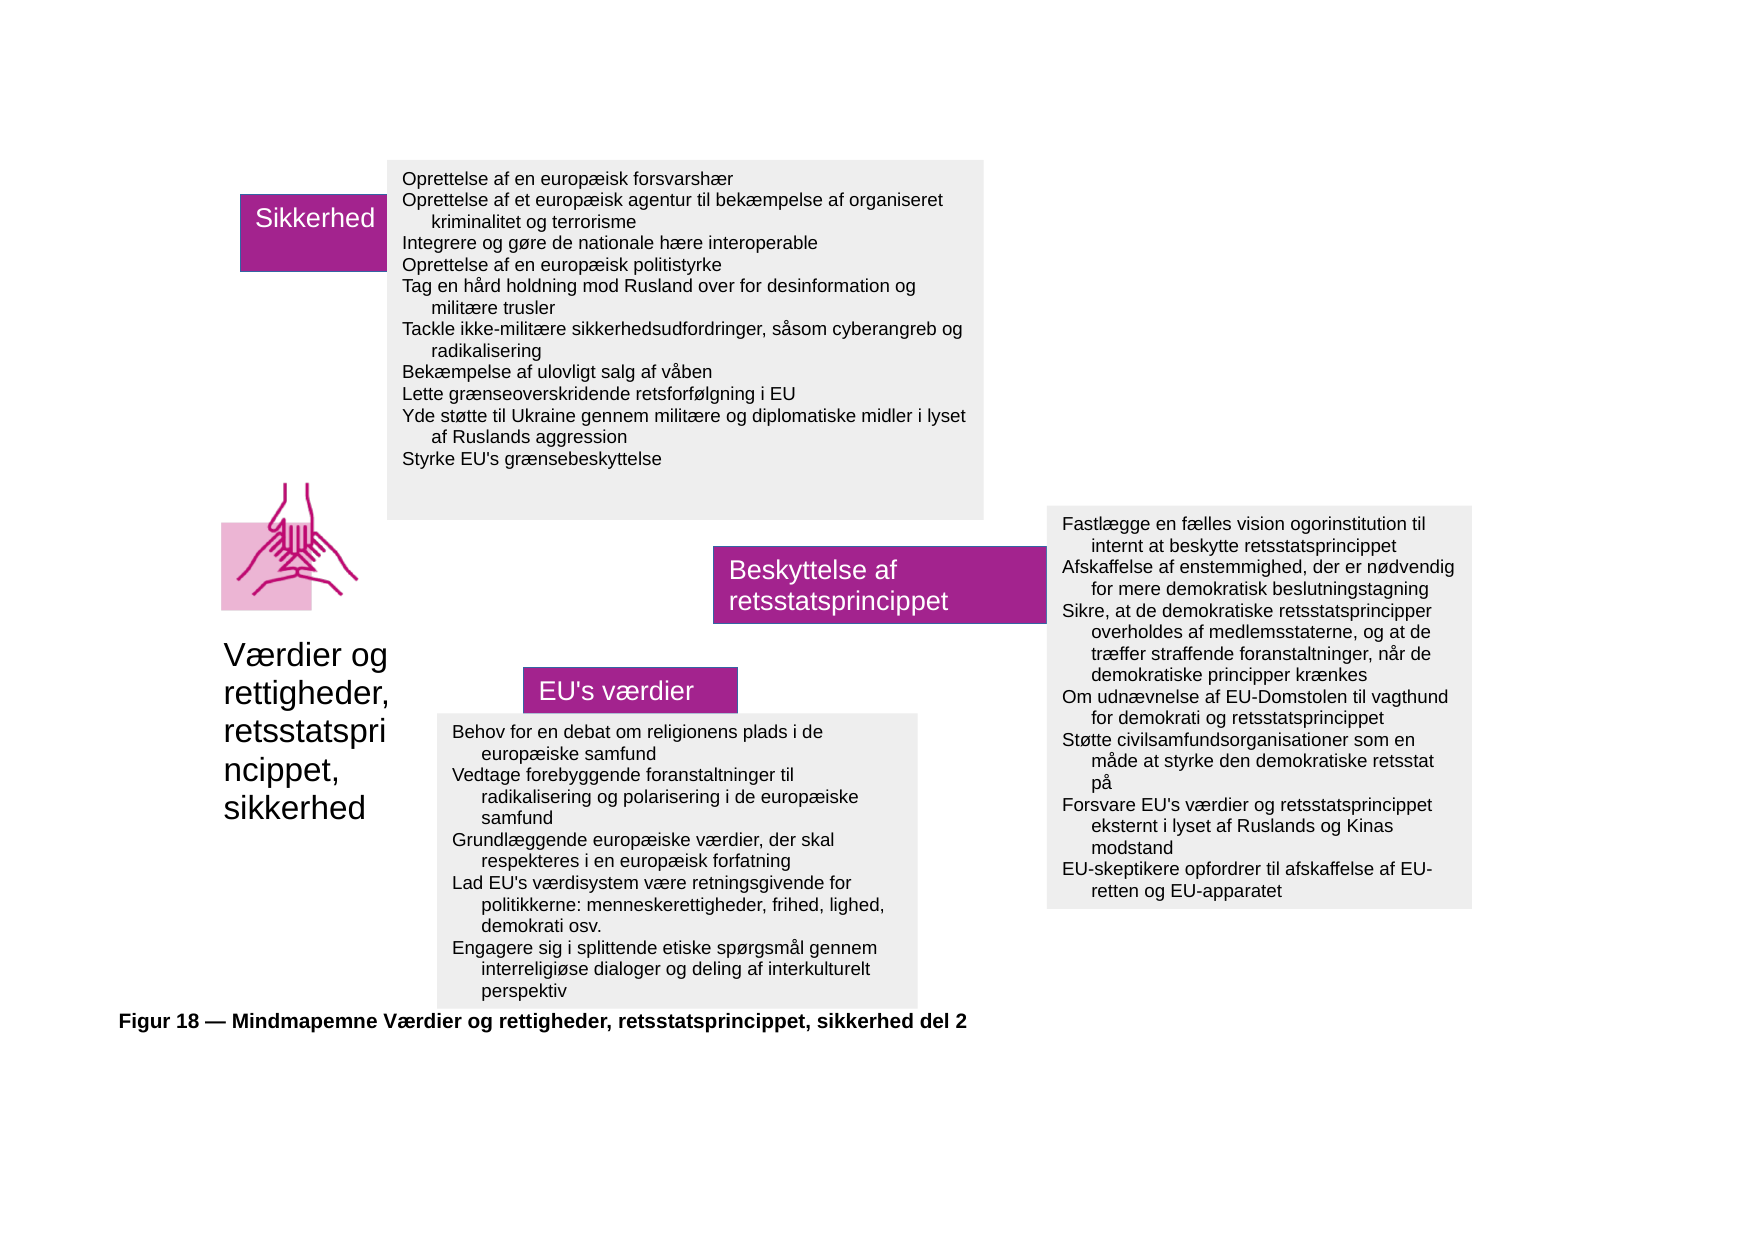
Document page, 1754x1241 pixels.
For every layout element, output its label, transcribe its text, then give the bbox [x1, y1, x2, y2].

text Figur 18 — Mindmapemne Værdier og rettigheder, retsstatsprincippet, sikkerhed del 2 [118, 172, 1563, 1033]
picture [210, 479, 364, 613]
